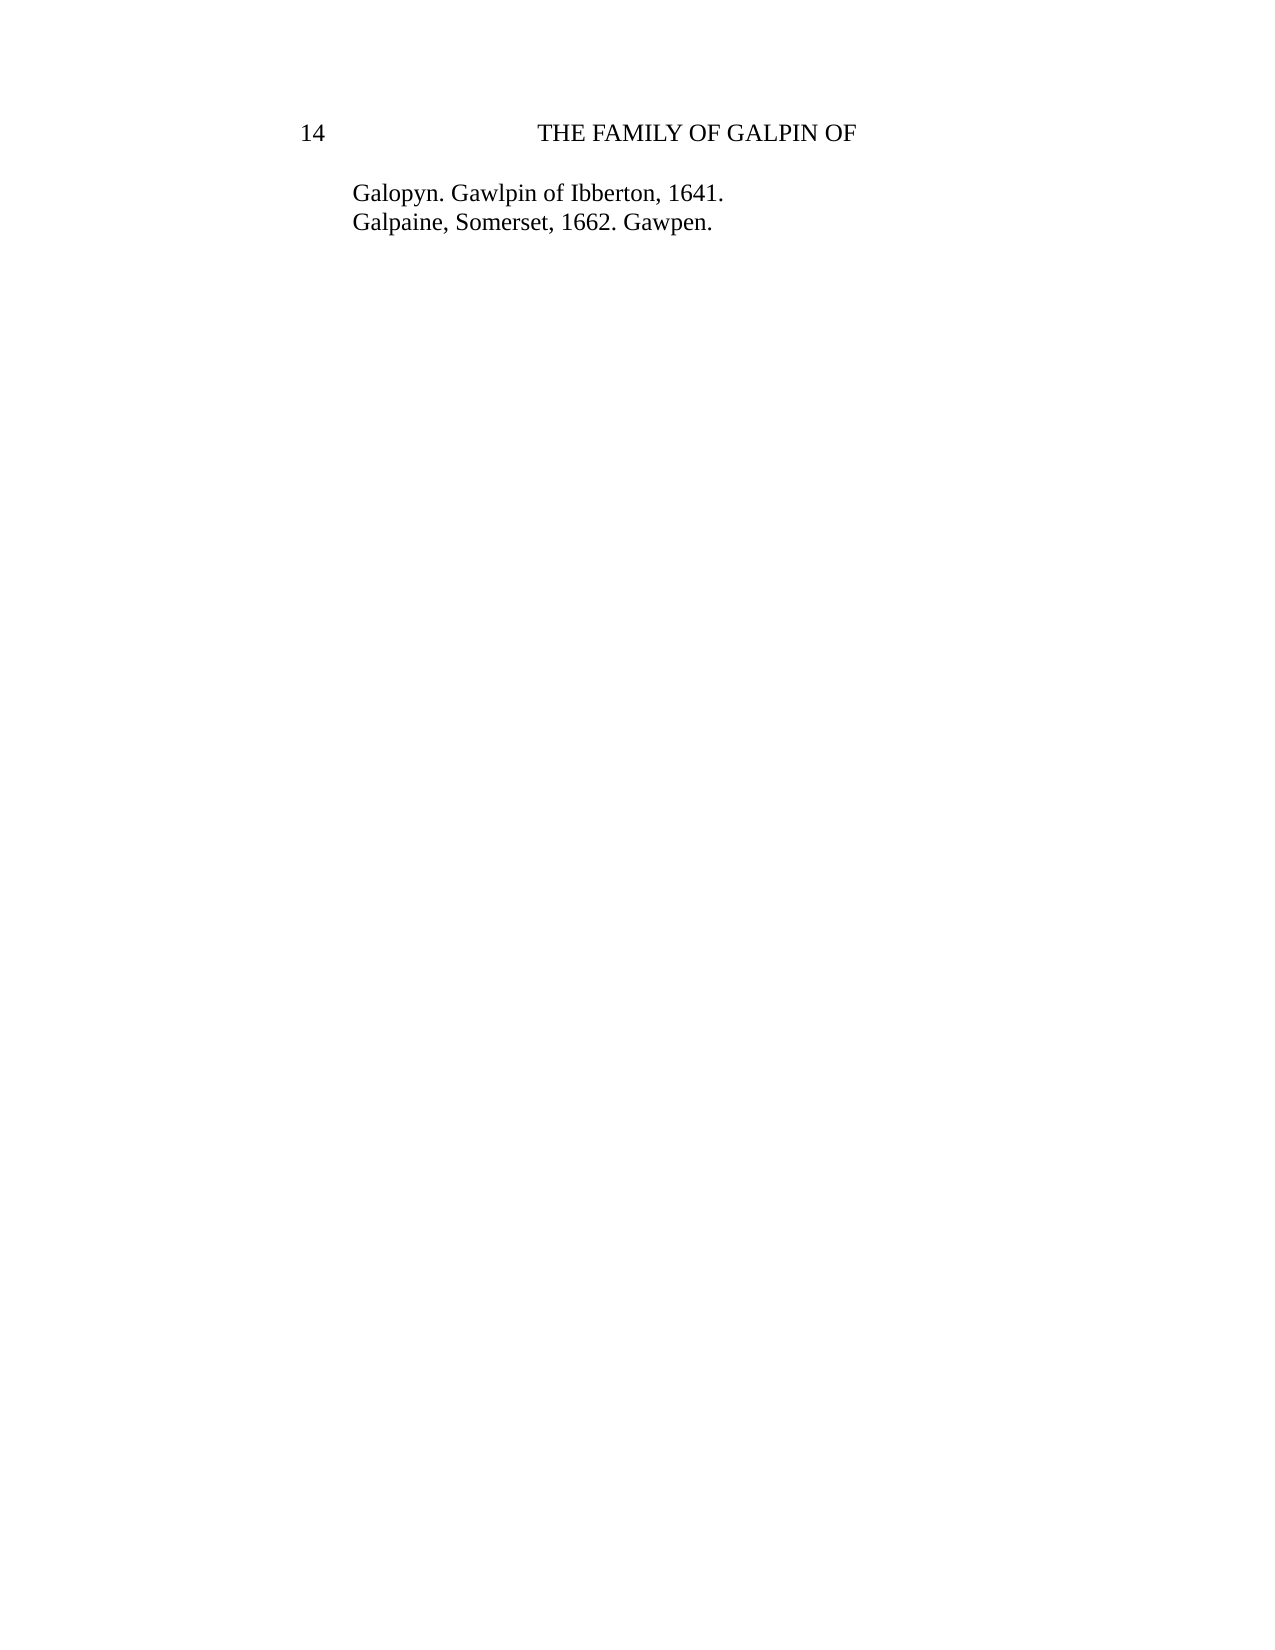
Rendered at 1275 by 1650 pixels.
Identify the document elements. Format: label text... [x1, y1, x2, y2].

text Galopyn. Gawlpin of Ibberton, 1641. [300, 178, 1125, 207]
text Galpaine, Somerset, 1662. Gawpen. [300, 207, 1125, 236]
